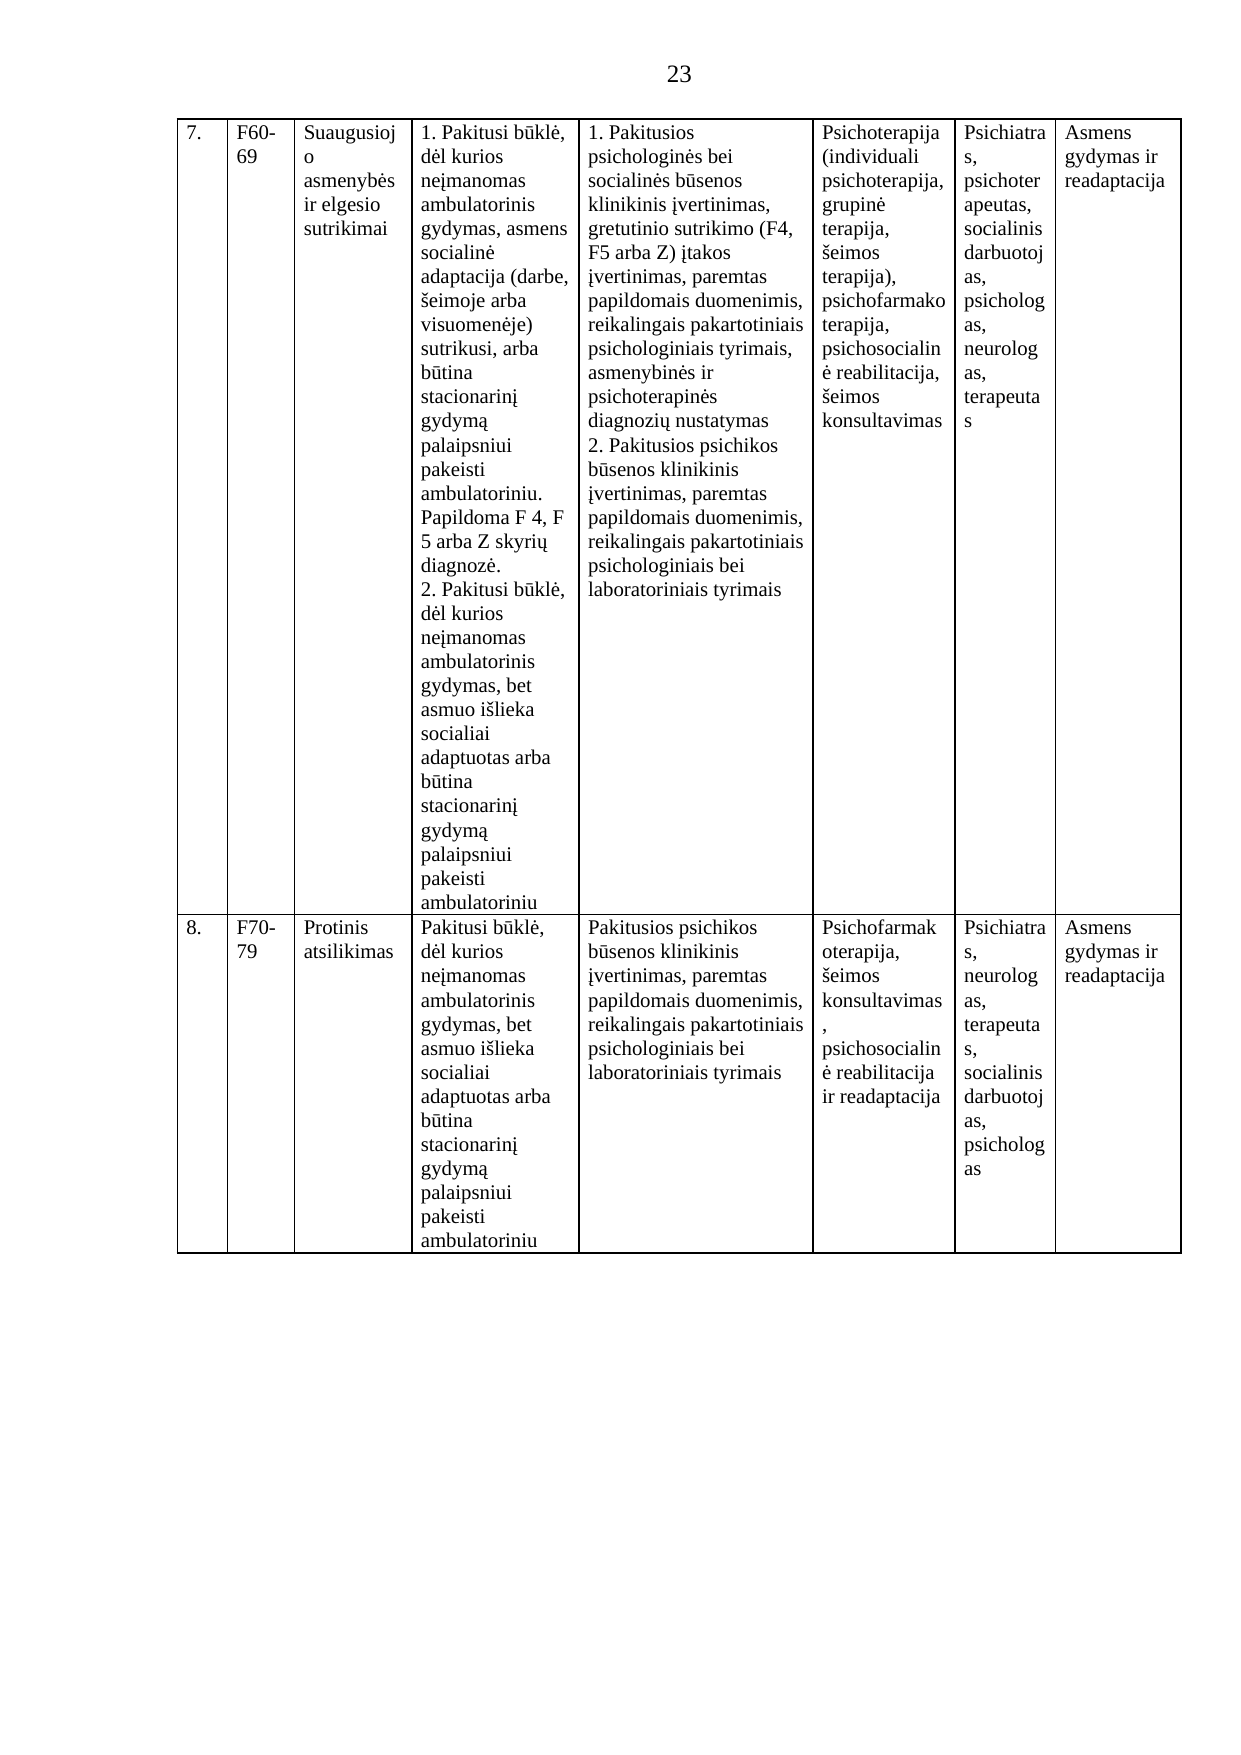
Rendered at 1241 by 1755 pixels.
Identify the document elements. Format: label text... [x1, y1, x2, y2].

table_cell Psichiatras, psichoterapeutas, socialinis darbuotojas, psichologas, neurologas, terapeutas [956, 120, 1055, 914]
table_cell Psichiatras, neurologas, terapeutas, socialinis darbuotojas, psichologas [956, 915, 1055, 1252]
table_cell Pakitusi būklė, dėl kurios neįmanomas ambulatorinis gydymas, bet asmuo išlieka socialiai adaptuotas arba būtina stacionarinį gydymą palaipsniui pakeisti ambulatoriniu [413, 915, 578, 1252]
table_cell 7. [178, 120, 227, 914]
table_cell Psichofarmakoterapija, šeimos konsultavimas, psichosocialinė reabilitacija ir readaptacija [814, 915, 954, 1252]
table_cell Psichoterapija (individuali psichoterapija, grupinė terapija, šeimos terapija), psichofarmakoterapija, psichosocialinė reabilitacija, šeimos konsultavimas [814, 120, 954, 914]
table_cell 1. Pakitusios psichologinės bei socialinės būsenos klinikinis įvertinimas, gretutinio sutrikimo (F4, F5 arba Z) įtakos įvertinimas, paremtas papildomais duomenimis, reikalingais pakartotiniais psichologiniais tyrimais, asmenybinės ir psichoterapinės diagnozių nustatymas 2. Pakitusios psichikos būsenos klinikinis įvertinimas, paremtas papildomais duomenimis, reikalingais pakartotiniais psichologiniais bei laboratoriniais tyrimais [580, 120, 812, 914]
table_cell Suaugusiojo asmenybės ir elgesio sutrikimai [295, 120, 411, 914]
table_cell Pakitusios psichikos būsenos klinikinis įvertinimas, paremtas papildomais duomenimis, reikalingais pakartotiniais psichologiniais bei laboratoriniais tyrimais [580, 915, 812, 1252]
table_cell 8. [178, 915, 227, 1252]
table_cell 1. Pakitusi būklė, dėl kurios neįmanomas ambulatorinis gydymas, asmens socialinė adaptacija (darbe, šeimoje arba visuomenėje) sutrikusi, arba būtina stacionarinį gydymą palaipsniui pakeisti ambulatoriniu. Papildoma F 4, F 5 arba Z skyrių diagnozė. 2. Pakitusi būklė, dėl kurios neįmanomas ambulatorinis gydymas, bet asmuo išlieka socialiai adaptuotas arba būtina stacionarinį gydymą palaipsniui pakeisti ambulatoriniu [413, 120, 578, 914]
table_cell Protinis atsilikimas [295, 915, 411, 1252]
table_cell Asmens gydymas ir readaptacija [1056, 120, 1180, 914]
table_cell F70-79 [228, 915, 294, 1252]
table_cell F60-69 [228, 120, 294, 914]
table_cell Asmens gydymas ir readaptacija [1056, 915, 1180, 1252]
